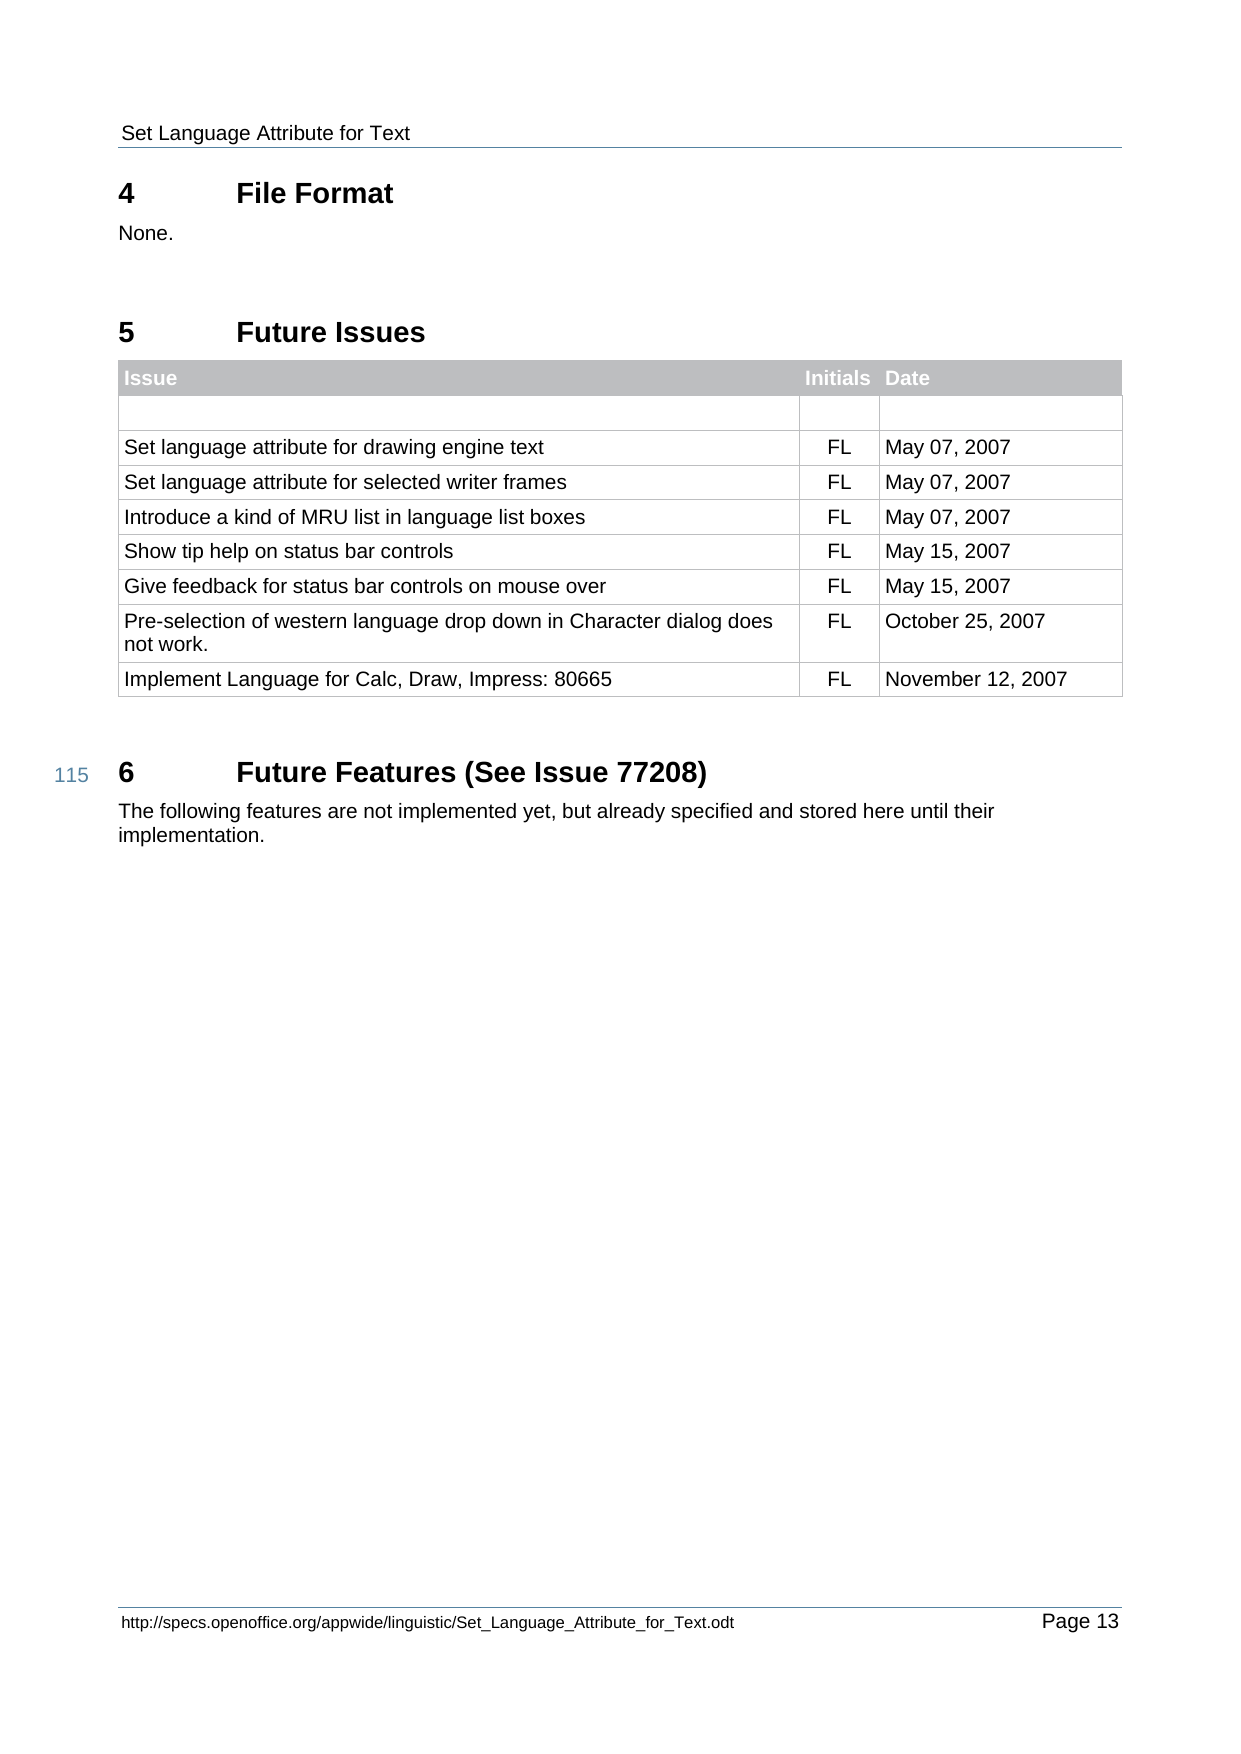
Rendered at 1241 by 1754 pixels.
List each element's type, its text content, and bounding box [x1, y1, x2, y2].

table_cell Show tip help on status bar controls [119, 535, 799, 569]
table_cell May 07, 2007 [880, 431, 1122, 465]
table_cell November 12, 2007 [880, 663, 1122, 696]
subtitle Future Features (See Issue 77208) [118, 756, 1122, 788]
table_cell Implement Language for Calc, Draw, Impress: 80665 [119, 663, 799, 696]
table_cell May 07, 2007 [880, 500, 1122, 534]
table_cell FL [800, 570, 879, 604]
table_cell FL [800, 500, 879, 534]
table_cell [880, 396, 1122, 430]
table_cell Pre-selection of western language drop down in Character dialog does not work. [119, 605, 799, 662]
table_cell May 07, 2007 [880, 466, 1122, 499]
subtitle File Format [118, 177, 1122, 209]
table_cell May 15, 2007 [880, 570, 1122, 604]
table_header Date [879, 360, 1122, 395]
table_cell May 15, 2007 [880, 535, 1122, 569]
table_cell October 25, 2007 [880, 605, 1122, 662]
text The following features are not implemented yet, but already specified and stored here until their implementation. [118, 800, 1122, 847]
table_header Initials [799, 360, 879, 395]
text None. [118, 221, 1122, 244]
table_cell FL [800, 431, 879, 465]
table_cell FL [800, 535, 879, 569]
table_cell [800, 396, 879, 430]
table_cell Set language attribute for drawing engine text [119, 431, 799, 465]
table_cell [119, 396, 799, 430]
table_cell FL [800, 605, 879, 662]
table_cell FL [800, 466, 879, 499]
table_cell FL [800, 663, 879, 696]
subtitle Future Issues [118, 316, 1122, 348]
table_cell Give feedback for status bar controls on mouse over [119, 570, 799, 604]
table_cell Introduce a kind of MRU list in language list boxes [119, 500, 799, 534]
table_cell Set language attribute for selected writer frames [119, 466, 799, 499]
table_header Issue [118, 360, 799, 395]
